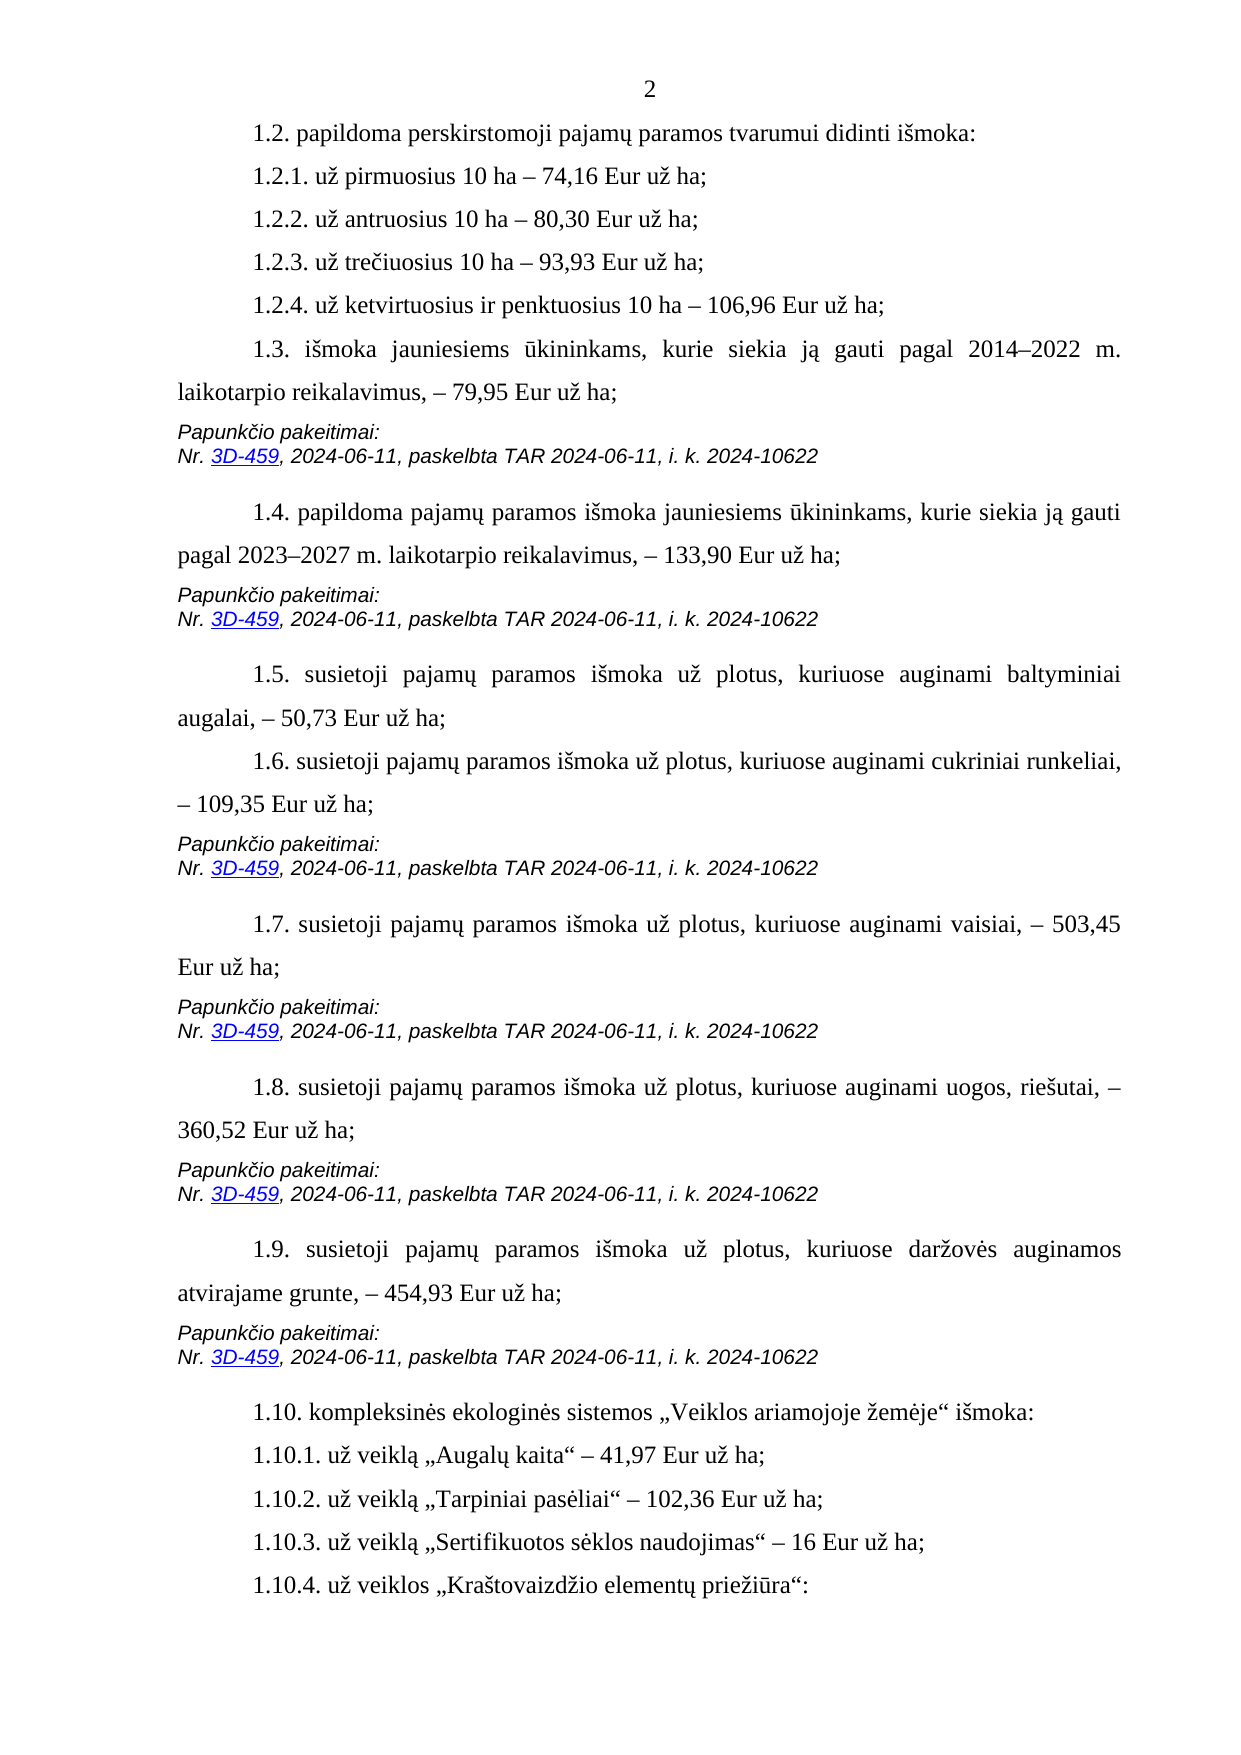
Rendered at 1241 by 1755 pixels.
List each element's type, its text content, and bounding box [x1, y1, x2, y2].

text 1.7. susietoji pajamų paramos išmoka už plotus, kuriuose auginami vaisiai, – 503,45 Eur už ha; [177, 909, 1122, 981]
text 1.2. papildoma perskirstomoji pajamų paramos tvarumui didinti išmoka: [177, 118, 1122, 147]
text Papunkčio pakeitimai: [177, 1321, 1122, 1345]
text Nr. 3D-459, 2024-06-11, paskelbta TAR 2024-06-11, i. k. 2024-10622 [177, 1182, 1122, 1206]
text 1.6. susietoji pajamų paramos išmoka už plotus, kuriuose auginami cukriniai runkeliai, – 109,35 Eur už ha; [177, 746, 1122, 818]
text 1.10.4. už veiklos „Kraštovaizdžio elementų priežiūra“: [177, 1570, 1122, 1599]
text Papunkčio pakeitimai: [177, 420, 1122, 444]
text 1.10.1. už veiklą „Augalų kaita“ – 41,97 Eur už ha; [177, 1441, 1122, 1469]
text 1.5. susietoji pajamų paramos išmoka už plotus, kuriuose auginami baltyminiai augalai, – 50,73 Eur už ha; [177, 659, 1122, 731]
text Papunkčio pakeitimai: [177, 832, 1122, 856]
text 1.2.4. už ketvirtuosius ir penktuosius 10 ha – 106,96 Eur už ha; [177, 291, 1122, 319]
text Papunkčio pakeitimai: [177, 1158, 1122, 1182]
text 1.10. kompleksinės ekologinės sistemos „Veiklos ariamojoje žemėje“ išmoka: [177, 1397, 1122, 1426]
text 1.2.3. už trečiuosius 10 ha – 93,93 Eur už ha; [177, 247, 1122, 276]
text Nr. 3D-459, 2024-06-11, paskelbta TAR 2024-06-11, i. k. 2024-10622 [177, 1019, 1122, 1043]
text Nr. 3D-459, 2024-06-11, paskelbta TAR 2024-06-11, i. k. 2024-10622 [177, 1345, 1122, 1369]
text Nr. 3D-459, 2024-06-11, paskelbta TAR 2024-06-11, i. k. 2024-10622 [177, 444, 1122, 468]
text Papunkčio pakeitimai: [177, 583, 1122, 607]
text 1.3. išmoka jauniesiems ūkininkams, kurie siekia ją gauti pagal 2014–2022 m. laikotarpio reikalavimus, – 79,95 Eur už ha; [177, 334, 1122, 406]
text 1.10.3. už veiklą „Sertifikuotos sėklos naudojimas“ – 16 Eur už ha; [177, 1527, 1122, 1556]
text 1.2.2. už antruosius 10 ha – 80,30 Eur už ha; [177, 204, 1122, 233]
text 1.9. susietoji pajamų paramos išmoka už plotus, kuriuose daržovės auginamos atvirajame grunte, – 454,93 Eur už ha; [177, 1234, 1122, 1306]
text 1.10.2. už veiklą „Tarpiniai pasėliai“ – 102,36 Eur už ha; [177, 1484, 1122, 1512]
text 1.2.1. už pirmuosius 10 ha – 74,16 Eur už ha; [177, 161, 1122, 190]
text Nr. 3D-459, 2024-06-11, paskelbta TAR 2024-06-11, i. k. 2024-10622 [177, 607, 1122, 631]
text Papunkčio pakeitimai: [177, 995, 1122, 1019]
text 1.8. susietoji pajamų paramos išmoka už plotus, kuriuose auginami uogos, riešutai, – 360,52 Eur už ha; [177, 1072, 1122, 1143]
text 1.4. papildoma pajamų paramos išmoka jauniesiems ūkininkams, kurie siekia ją gauti pagal 2023–2027 m. laikotarpio reikalavimus, – 133,90 Eur už ha; [177, 497, 1122, 568]
text Nr. 3D-459, 2024-06-11, paskelbta TAR 2024-06-11, i. k. 2024-10622 [177, 856, 1122, 880]
